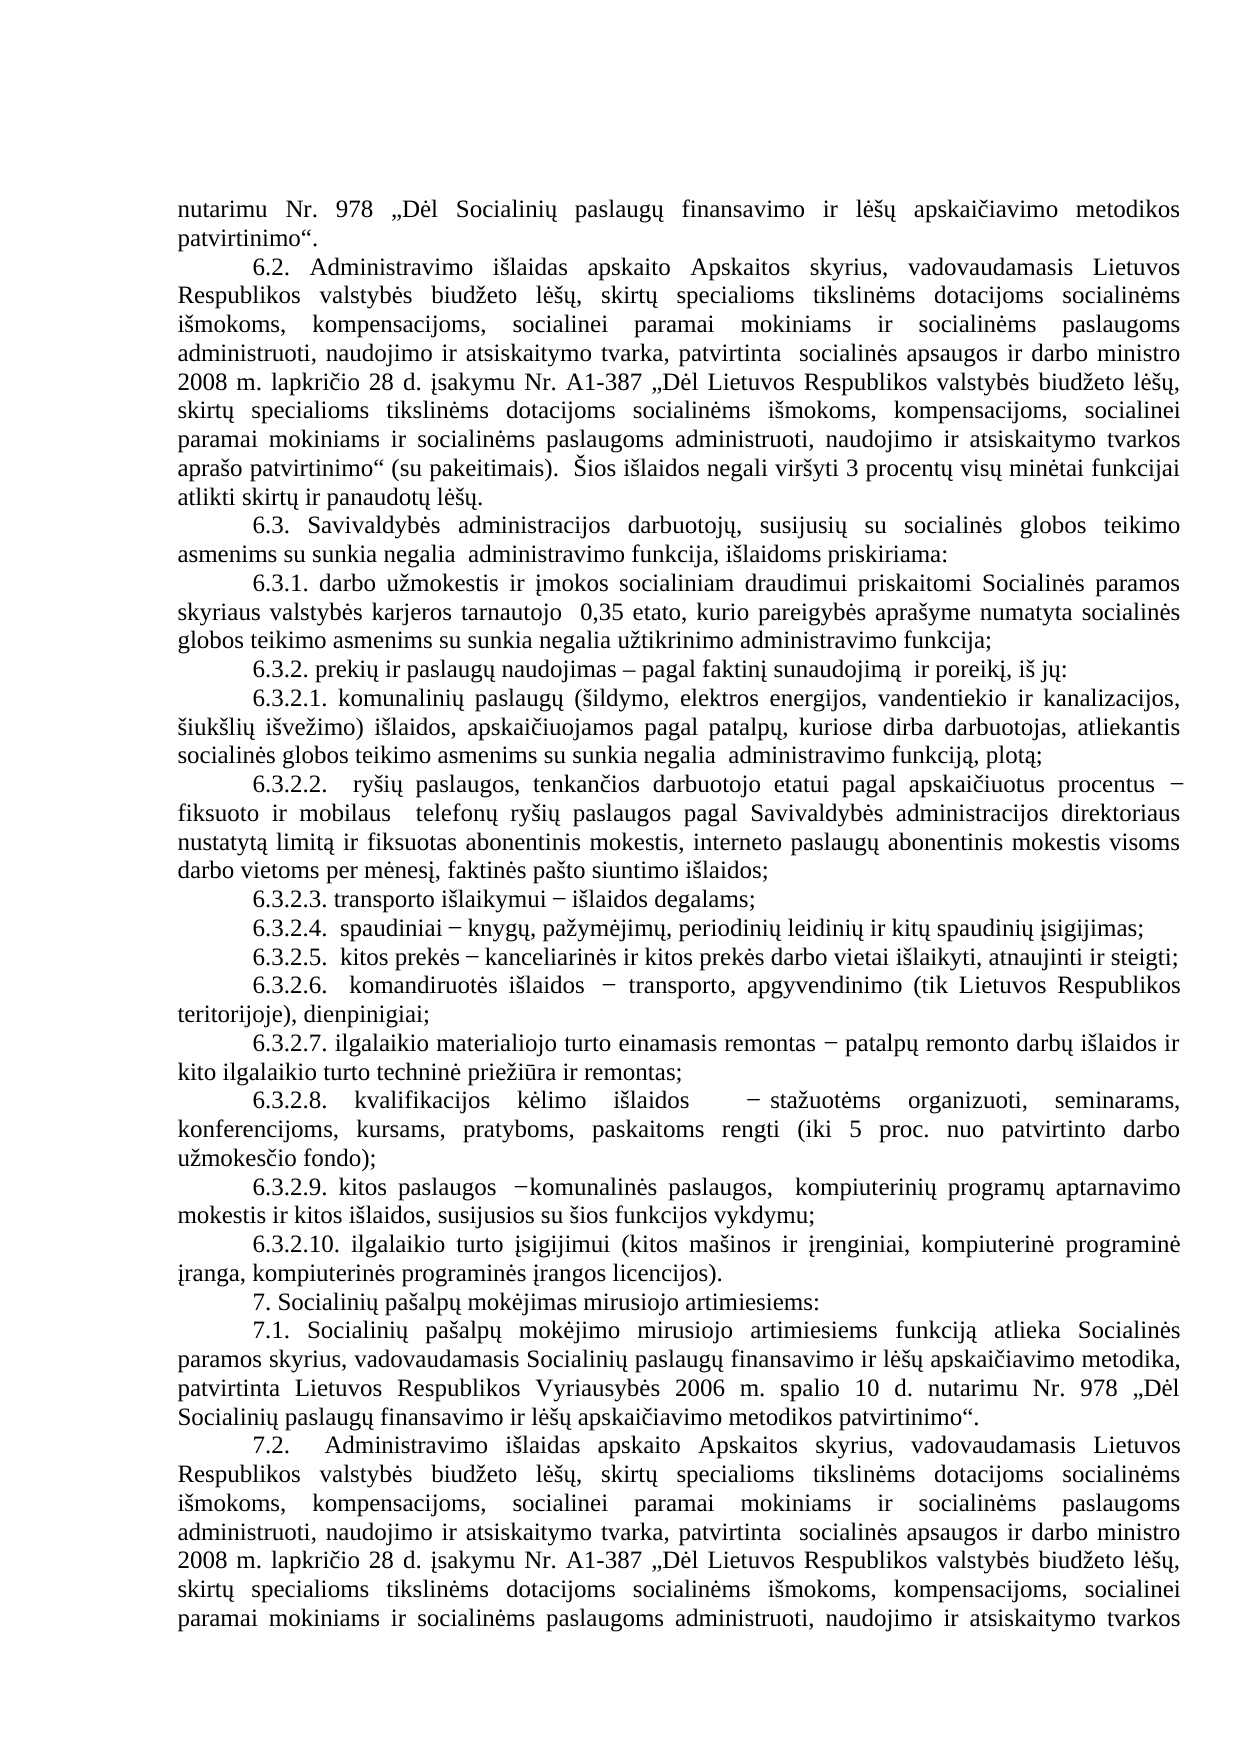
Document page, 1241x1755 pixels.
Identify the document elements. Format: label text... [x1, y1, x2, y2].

text 6.3.2.2. ryšių paslaugos, tenkančios darbuotojo etatui pagal apskaičiuotus procentus ̶ fiksuoto ir mobilaus telefonų ryšių paslaugos pagal Savivaldybės administracijos direktoriaus nustatytą limitą ir fiksuotas abonentinis mokestis, interneto paslaugų abonentinis mokestis visoms darbo vietoms per mėnesį, faktinės pašto siuntimo išlaidos; [177, 769, 1181, 884]
text 6.3.2.1. komunalinių paslaugų (šildymo, elektros energijos, vandentiekio ir kanalizacijos, šiukšlių išvežimo) išlaidos, apskaičiuojamos pagal patalpų, kuriose dirba darbuotojas, atliekantis socialinės globos teikimo asmenims su sunkia negalia administravimo funkciją, plotą; [177, 683, 1181, 769]
text 6.3.2.5. kitos prekės ̶ kanceliarinės ir kitos prekės darbo vietai išlaikyti, atnaujinti ir steigti; [177, 942, 1181, 971]
text 6.3.2.6. komandiruotės išlaidos ̶ transporto, apgyvendinimo (tik Lietuvos Respublikos teritorijoje), dienpinigiai; [177, 971, 1181, 1028]
text 7.2. Administravimo išlaidas apskaito Apskaitos skyrius, vadovaudamasis Lietuvos Respublikos valstybės biudžeto lėšų, skirtų specialioms tikslinėms dotacijoms socialinėms išmokoms, kompensacijoms, socialinei paramai mokiniams ir socialinėms paslaugoms administruoti, naudojimo ir atsiskaitymo tvarka, patvirtinta socialinės apsaugos ir darbo ministro 2008 m. lapkričio 28 d. įsakymu Nr. A1-387 „Dėl Lietuvos Respublikos valstybės biudžeto lėšų, skirtų specialioms tikslinėms dotacijoms socialinėms išmokoms, kompensacijoms, socialinei paramai mokiniams ir socialinėms paslaugoms administruoti, naudojimo ir atsiskaitymo tvarkos [177, 1431, 1181, 1632]
text 6.3.2.4. spaudiniai ̶ knygų, pažymėjimų, periodinių leidinių ir kitų spaudinių įsigijimas; [177, 913, 1181, 942]
text nutarimu Nr. 978 „Dėl Socialinių paslaugų finansavimo ir lėšų apskaičiavimo metodikos patvirtinimo“. [177, 194, 1181, 252]
text 6.2. Administravimo išlaidas apskaito Apskaitos skyrius, vadovaudamasis Lietuvos Respublikos valstybės biudžeto lėšų, skirtų specialioms tikslinėms dotacijoms socialinėms išmokoms, kompensacijoms, socialinei paramai mokiniams ir socialinėms paslaugoms administruoti, naudojimo ir atsiskaitymo tvarka, patvirtinta socialinės apsaugos ir darbo ministro 2008 m. lapkričio 28 d. įsakymu Nr. A1-387 „Dėl Lietuvos Respublikos valstybės biudžeto lėšų, skirtų specialioms tikslinėms dotacijoms socialinėms išmokoms, kompensacijoms, socialinei paramai mokiniams ir socialinėms paslaugoms administruoti, naudojimo ir atsiskaitymo tvarkos aprašo patvirtinimo“ (su pakeitimais). Šios išlaidos negali viršyti 3 procentų visų minėtai funkcijai atlikti skirtų ir panaudotų lėšų. [177, 252, 1181, 511]
text 6.3.2.10. ilgalaikio turto įsigijimui (kitos mašinos ir įrenginiai, kompiuterinė programinė įranga, kompiuterinės programinės įrangos licencijos). [177, 1229, 1181, 1287]
text 6.3.2.3. transporto išlaikymui ̶ išlaidos degalams; [177, 884, 1181, 913]
text 6.3. Savivaldybės administracijos darbuotojų, susijusių su socialinės globos teikimo asmenims su sunkia negalia administravimo funkcija, išlaidoms priskiriama: [177, 511, 1181, 568]
text 6.3.2.7. ilgalaikio materialiojo turto einamasis remontas ̶ patalpų remonto darbų išlaidos ir kito ilgalaikio turto techninė priežiūra ir remontas; [177, 1028, 1181, 1086]
text 6.3.2.8. kvalifikacijos kėlimo išlaidos ̶ stažuotėms organizuoti, seminarams, konferencijoms, kursams, pratyboms, paskaitoms rengti (iki 5 proc. nuo patvirtinto darbo užmokesčio fondo); [177, 1086, 1181, 1172]
text 6.3.2.9. kitos paslaugos ̶ komunalinės paslaugos, kompiuterinių programų aptarnavimo mokestis ir kitos išlaidos, susijusios su šios funkcijos vykdymu; [177, 1172, 1181, 1229]
text 7.1. Socialinių pašalpų mokėjimo mirusiojo artimiesiems funkciją atlieka Socialinės paramos skyrius, vadovaudamasis Socialinių paslaugų finansavimo ir lėšų apskaičiavimo metodika, patvirtinta Lietuvos Respublikos Vyriausybės 2006 m. spalio 10 d. nutarimu Nr. 978 „Dėl Socialinių paslaugų finansavimo ir lėšų apskaičiavimo metodikos patvirtinimo“. [177, 1316, 1181, 1431]
text 7. Socialinių pašalpų mokėjimas mirusiojo artimiesiems: [177, 1287, 1181, 1316]
text 6.3.1. darbo užmokestis ir įmokos socialiniam draudimui priskaitomi Socialinės paramos skyriaus valstybės karjeros tarnautojo 0,35 etato, kurio pareigybės aprašyme numatyta socialinės globos teikimo asmenims su sunkia negalia užtikrinimo administravimo funkcija; [177, 568, 1181, 654]
text 6.3.2. prekių ir paslaugų naudojimas – pagal faktinį sunaudojimą ir poreikį, iš jų: [177, 654, 1181, 683]
